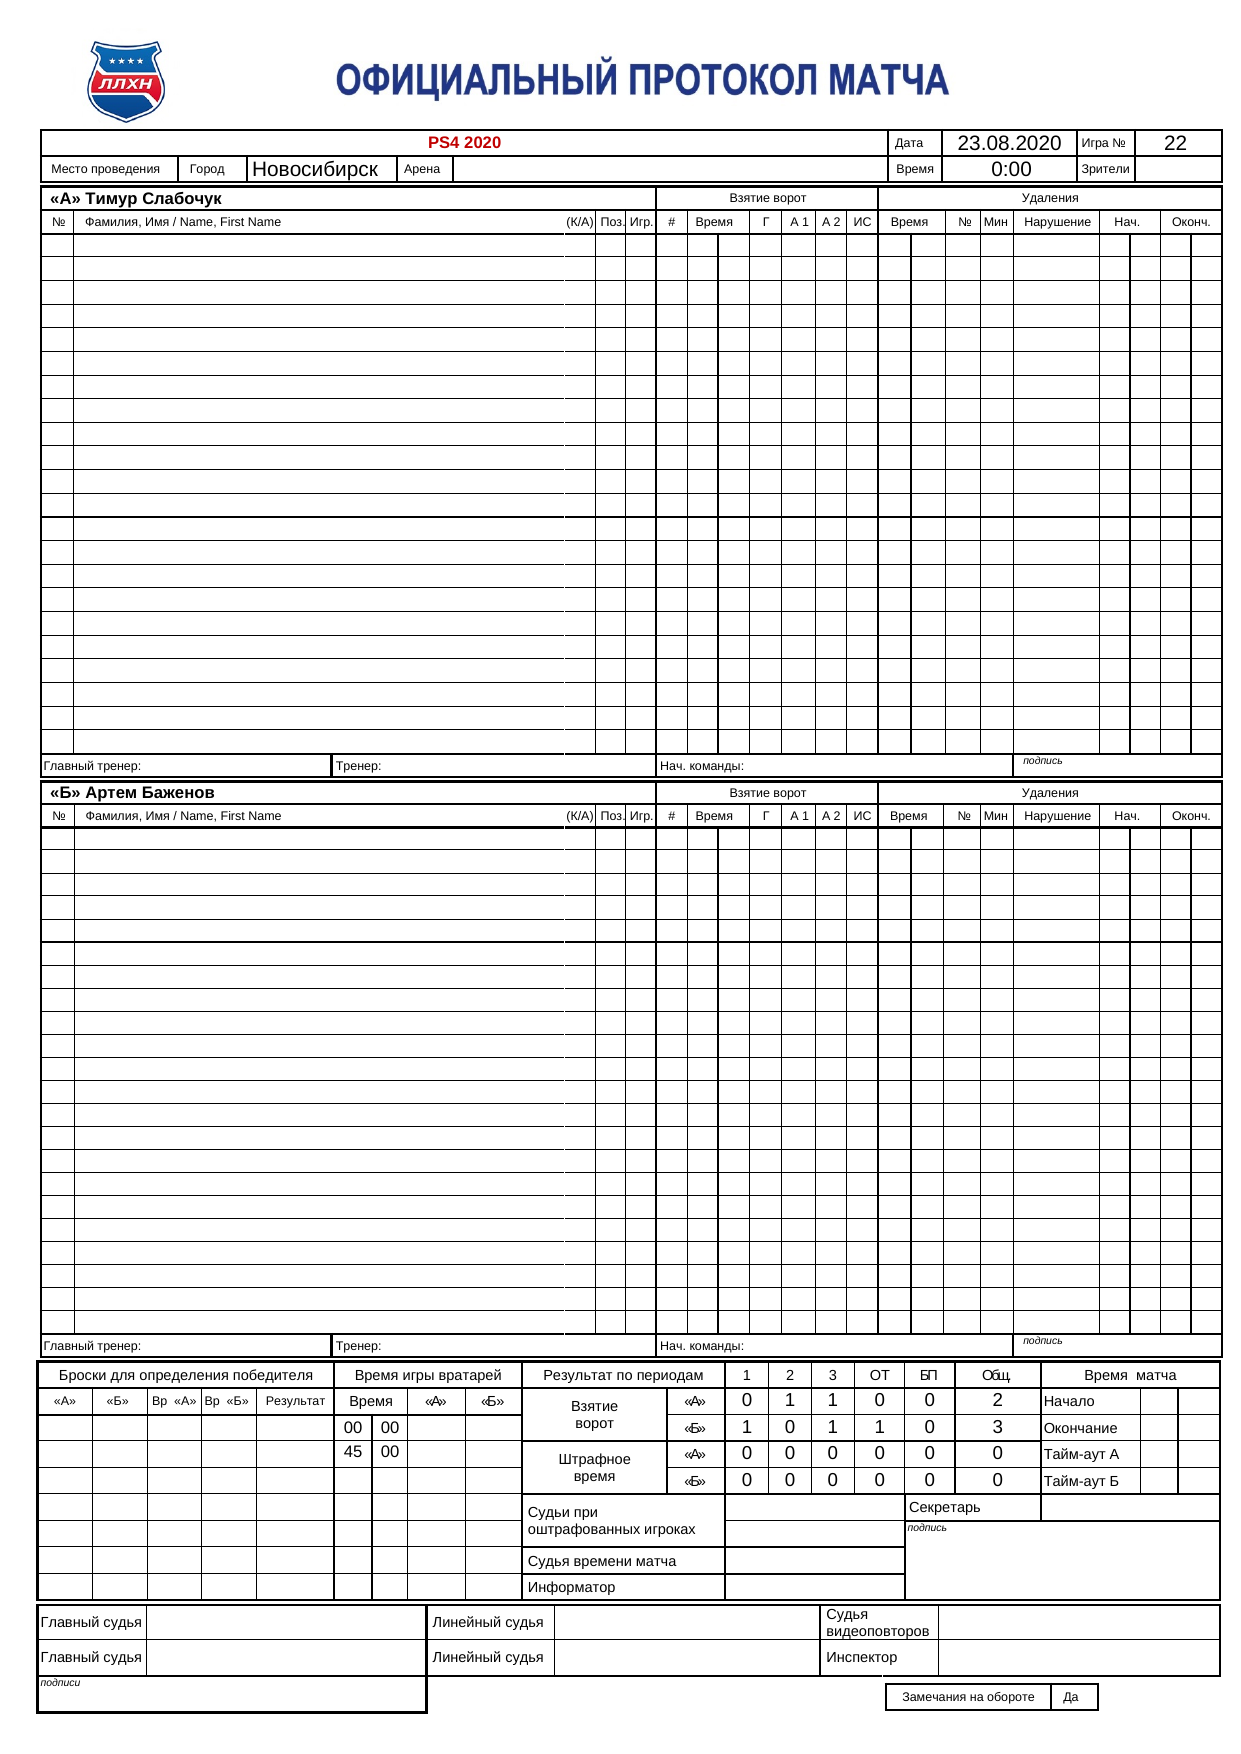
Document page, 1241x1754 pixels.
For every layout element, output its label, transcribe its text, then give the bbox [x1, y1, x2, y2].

table_cell [944, 1127, 980, 1149]
table_cell [1192, 1127, 1221, 1149]
table_cell [944, 1196, 980, 1218]
table_cell [657, 588, 687, 611]
table_cell [1131, 1012, 1160, 1033]
table_cell Главный тренер: [42, 755, 330, 776]
table_cell [1131, 423, 1160, 445]
table_cell [816, 541, 846, 564]
table_cell [74, 541, 564, 564]
table_cell [688, 1288, 717, 1310]
table_cell [1131, 730, 1160, 753]
table_cell [565, 989, 595, 1011]
table_cell [816, 281, 846, 303]
table_cell [565, 518, 595, 540]
table_cell [981, 1035, 1013, 1057]
table_cell [626, 1196, 655, 1218]
table_cell [879, 1104, 910, 1126]
table_cell [1014, 1242, 1099, 1264]
table_cell [847, 328, 877, 351]
table_cell [847, 1104, 877, 1126]
table_cell [657, 446, 687, 469]
table_cell [981, 352, 1013, 374]
table_cell [750, 896, 781, 918]
table_cell [657, 730, 687, 753]
table_cell [782, 730, 815, 753]
table_cell [565, 1196, 595, 1218]
table_cell [408, 1416, 465, 1440]
table_cell [782, 850, 815, 872]
table_cell [726, 1548, 904, 1573]
table_cell [39, 1416, 92, 1440]
table_cell [981, 518, 1013, 540]
table_cell [782, 1127, 815, 1149]
table_cell [879, 1311, 910, 1333]
table_cell [202, 1521, 256, 1546]
table_cell [93, 1574, 147, 1599]
table_cell [946, 612, 980, 634]
table_cell Главный судья [39, 1640, 146, 1675]
table_cell [74, 494, 564, 516]
table_cell [726, 1495, 904, 1520]
table_cell [688, 1196, 717, 1218]
table_cell [1014, 683, 1099, 706]
table_cell [657, 850, 687, 872]
table_cell [782, 659, 815, 682]
table_cell [1100, 541, 1129, 564]
table_cell Вр «А» [148, 1389, 201, 1413]
table_cell [1192, 683, 1221, 706]
table_cell [626, 920, 655, 941]
table_cell [688, 423, 717, 445]
table_cell [688, 1219, 717, 1241]
table_cell [565, 494, 595, 516]
table_cell Результат [257, 1389, 333, 1413]
table_cell [42, 376, 73, 398]
table_cell [1100, 1265, 1129, 1287]
table_cell [75, 1058, 564, 1079]
table_cell [981, 1150, 1013, 1172]
table_cell [626, 235, 655, 256]
table_cell [42, 1150, 74, 1172]
table_cell [1131, 352, 1160, 374]
table_cell [847, 896, 877, 918]
table_cell [782, 1242, 815, 1264]
table_cell [719, 470, 749, 493]
table_cell [373, 1468, 407, 1493]
table_cell [912, 352, 945, 374]
table_cell [847, 470, 877, 493]
table_cell [719, 565, 749, 587]
table_cell [596, 659, 625, 682]
table_cell Город [179, 157, 246, 181]
table_cell [847, 1127, 877, 1149]
table_cell [688, 1104, 717, 1126]
table_cell [1192, 376, 1221, 398]
table_cell [944, 829, 980, 849]
table_cell [750, 920, 781, 941]
table_cell [1161, 1035, 1190, 1057]
table_cell [750, 1012, 781, 1033]
table_cell [657, 423, 687, 445]
table_cell [688, 1035, 717, 1057]
table_cell [847, 707, 877, 729]
table_cell 0 [726, 1442, 768, 1467]
table_cell [1131, 896, 1160, 918]
table_cell Новосибирск [248, 157, 396, 181]
table_cell [42, 494, 73, 516]
table_cell [596, 1173, 625, 1195]
table_cell [847, 730, 877, 753]
table_cell [1014, 896, 1099, 918]
table_cell [719, 399, 749, 422]
table_cell [335, 1468, 371, 1493]
table_cell «Б » [466, 1389, 521, 1413]
table_cell [981, 328, 1013, 351]
table_cell [1161, 1242, 1190, 1264]
table_cell [946, 352, 980, 374]
table_cell [1131, 874, 1160, 895]
table_cell [626, 1150, 655, 1172]
table_cell Секретарь [906, 1495, 1040, 1520]
table_cell Оконч. [1161, 805, 1221, 826]
table_cell [596, 707, 625, 729]
table_cell [981, 1104, 1013, 1126]
table_cell [946, 446, 980, 469]
table_cell [847, 989, 877, 1011]
table_cell [596, 896, 625, 918]
table_cell [1100, 943, 1129, 964]
table_cell 0 [812, 1442, 854, 1467]
table_cell [1014, 1081, 1099, 1103]
table_cell [847, 352, 877, 374]
table_cell [912, 1058, 943, 1079]
table_cell [1014, 257, 1099, 280]
table_cell [1131, 1104, 1160, 1126]
table_cell [75, 874, 564, 895]
table_cell [981, 1081, 1013, 1103]
table_cell [1100, 989, 1129, 1011]
table_cell [719, 588, 749, 611]
table_cell [981, 1173, 1013, 1195]
table_cell [202, 1574, 256, 1599]
table_cell [1014, 874, 1099, 895]
table_cell Главный тренер: [42, 1335, 330, 1356]
table_cell [944, 1173, 980, 1195]
table_cell 00 [373, 1416, 407, 1440]
table_cell [626, 1242, 655, 1264]
table_cell [74, 376, 564, 398]
table_cell [42, 1196, 74, 1218]
table_cell [408, 1521, 465, 1546]
table_cell [596, 565, 625, 587]
table_cell [596, 281, 625, 303]
table_cell [847, 850, 877, 872]
table_cell [565, 707, 595, 729]
table_cell [555, 1640, 819, 1675]
table_cell [750, 518, 781, 540]
table_cell [750, 1058, 781, 1079]
table_cell [750, 305, 781, 327]
table_cell [782, 257, 815, 280]
table_cell [816, 1012, 846, 1033]
table_cell [847, 683, 877, 706]
table_cell [750, 966, 781, 987]
table_cell [816, 683, 846, 706]
table_cell Место проведения [42, 157, 177, 181]
table_cell [408, 1468, 465, 1493]
table_cell [688, 1150, 717, 1172]
table_cell [42, 470, 73, 493]
table_cell [42, 1219, 74, 1241]
table_cell [883, 1677, 1220, 1681]
table_cell [750, 1035, 781, 1057]
table_cell [1192, 423, 1221, 445]
table_cell [688, 1058, 717, 1079]
table_cell [1100, 518, 1129, 540]
table_cell Инспектор [821, 1640, 938, 1675]
table_cell [1161, 423, 1190, 445]
table_cell [657, 1196, 687, 1218]
table_cell [1192, 541, 1221, 564]
table_cell [912, 1035, 943, 1057]
table_cell [981, 659, 1013, 682]
table_cell [75, 943, 564, 964]
table_cell [42, 1058, 74, 1079]
table_cell [1192, 470, 1221, 493]
table_cell подпись [906, 1522, 1219, 1599]
table_header ОТ [855, 1363, 904, 1387]
table_cell [1136, 157, 1221, 181]
table_cell Взятие ворот [523, 1389, 666, 1440]
table_cell [1161, 659, 1190, 682]
table_cell [657, 352, 687, 374]
table_cell [944, 1035, 980, 1057]
table_cell [75, 1127, 564, 1149]
table_cell [42, 707, 73, 729]
table_cell [74, 470, 564, 493]
table_cell [719, 257, 749, 280]
table_cell [981, 1219, 1013, 1241]
table_cell [912, 636, 945, 658]
table_cell [816, 1127, 846, 1149]
picture [5, 28, 1179, 129]
table_cell 0 [905, 1442, 954, 1467]
table_cell [657, 874, 687, 895]
table_cell [1100, 1311, 1129, 1333]
table_cell [1192, 850, 1221, 872]
table_cell [657, 1127, 687, 1149]
table_cell [847, 565, 877, 587]
table_cell [93, 1416, 147, 1440]
table_cell [596, 518, 625, 540]
table_cell [1192, 1104, 1221, 1126]
table_cell [596, 446, 625, 469]
table_cell [719, 541, 749, 564]
table_cell [688, 305, 717, 327]
table_cell 1 [769, 1389, 811, 1413]
table_cell [981, 494, 1013, 516]
table_cell [782, 470, 815, 493]
table_cell Тренер: [333, 1335, 655, 1356]
table_cell [719, 1265, 749, 1287]
table_cell [1100, 565, 1129, 587]
table_cell [42, 235, 73, 256]
table_cell [74, 328, 564, 351]
table_cell [466, 1521, 521, 1546]
table_cell [1100, 966, 1129, 987]
table_cell [847, 1311, 877, 1333]
table_cell Судья видеоповторов [821, 1606, 938, 1639]
table_cell [565, 399, 595, 422]
table_cell [626, 1173, 655, 1195]
table_cell [719, 1173, 749, 1195]
table_cell [657, 399, 687, 422]
table_cell [688, 707, 717, 729]
table_cell [626, 423, 655, 445]
table_cell [946, 588, 980, 611]
table_cell [981, 588, 1013, 611]
table_cell [1014, 1104, 1099, 1126]
table_cell [147, 1606, 425, 1639]
table_cell [816, 399, 846, 422]
table_cell [981, 1311, 1013, 1333]
table_cell [981, 1288, 1013, 1310]
table_cell [944, 1012, 980, 1033]
table_header 2 [769, 1363, 811, 1387]
table_cell Тайм-аут А [1042, 1441, 1140, 1467]
table_cell [912, 1150, 943, 1172]
table_cell [912, 376, 945, 398]
table_cell [1161, 541, 1190, 564]
table_cell [39, 1574, 92, 1599]
table_cell [816, 565, 846, 587]
table_cell [912, 1012, 943, 1033]
table_cell 2 [956, 1389, 1040, 1413]
table_cell [750, 470, 781, 493]
table_cell [816, 328, 846, 351]
table_cell [1014, 1288, 1099, 1310]
table_cell [879, 494, 910, 516]
table_cell [1014, 943, 1099, 964]
table_cell [946, 541, 980, 564]
table_cell [981, 1127, 1013, 1149]
table_cell [879, 850, 910, 872]
table_cell [42, 281, 73, 303]
table_cell [816, 494, 846, 516]
table_cell [1014, 1173, 1099, 1195]
table_cell [1192, 494, 1221, 516]
table_cell ИС [847, 805, 877, 826]
table_cell [782, 943, 815, 964]
table_cell [879, 1012, 910, 1033]
table_cell [257, 1416, 333, 1440]
table_cell [657, 565, 687, 587]
table_cell [688, 541, 717, 564]
table_cell [1161, 257, 1190, 280]
table_cell [1141, 1468, 1177, 1493]
table_cell [42, 850, 74, 872]
table_cell [912, 1173, 943, 1195]
table_cell Линейный судья [428, 1606, 554, 1639]
table_cell [750, 376, 781, 398]
table_cell [1014, 850, 1099, 872]
table_cell [466, 1441, 521, 1467]
table_cell [912, 850, 943, 872]
table_cell [782, 376, 815, 398]
table_cell [719, 683, 749, 706]
table_cell [782, 1265, 815, 1287]
table_cell [719, 1196, 749, 1218]
table_cell [74, 565, 564, 587]
table_cell [719, 423, 749, 445]
table_cell [912, 1242, 943, 1264]
table_cell [565, 612, 595, 634]
table_cell [74, 446, 564, 469]
table_cell [1014, 1219, 1099, 1241]
table_cell [719, 1058, 749, 1079]
table_cell [74, 352, 564, 374]
table_cell 0 [905, 1415, 954, 1440]
table_cell [750, 829, 781, 849]
table_cell [782, 1311, 815, 1333]
table_cell [596, 1104, 625, 1126]
table_cell [1131, 966, 1160, 987]
table_cell [944, 1288, 980, 1310]
table_cell «А» [668, 1389, 724, 1413]
table_cell [981, 1265, 1013, 1287]
table_cell [912, 446, 945, 469]
table_cell [1161, 683, 1190, 706]
table_cell [847, 518, 877, 540]
table_cell [719, 1104, 749, 1126]
table_cell [657, 1035, 687, 1057]
table_cell [816, 730, 846, 753]
table_cell [782, 305, 815, 327]
table_cell [596, 989, 625, 1011]
table_cell [1131, 1265, 1160, 1287]
table_cell [657, 1058, 687, 1079]
table_cell [626, 1012, 655, 1033]
table_cell [750, 399, 781, 422]
table_cell [719, 636, 749, 658]
table_cell [782, 423, 815, 445]
table_cell [565, 328, 595, 351]
table_cell [816, 1265, 846, 1287]
table_cell [1131, 399, 1160, 422]
table_cell [688, 1265, 717, 1287]
table_cell # [657, 805, 687, 826]
table_cell [1131, 470, 1160, 493]
table_cell [719, 376, 749, 398]
table_cell [1161, 707, 1190, 729]
table_cell [596, 470, 625, 493]
table_cell [912, 1081, 943, 1103]
table_cell [816, 305, 846, 327]
table_cell [657, 989, 687, 1011]
table_cell [596, 730, 625, 753]
table_cell [816, 518, 846, 540]
table_cell [657, 1311, 687, 1333]
table_cell [879, 281, 910, 303]
table_cell [1179, 1468, 1219, 1493]
table_cell [879, 352, 910, 374]
table_header Время игры вратарей [335, 1363, 521, 1387]
table_cell [75, 829, 564, 849]
table_cell [565, 920, 595, 941]
table_cell [626, 470, 655, 493]
table_cell [1014, 612, 1099, 634]
table_cell [1192, 920, 1221, 941]
table_cell [596, 376, 625, 398]
table_cell [782, 1173, 815, 1195]
table_cell [946, 518, 980, 540]
table_cell [1161, 1196, 1190, 1218]
table_cell [782, 1219, 815, 1241]
table_cell [944, 1242, 980, 1264]
table_cell [816, 1104, 846, 1126]
table_cell [565, 1012, 595, 1033]
table_cell [688, 829, 717, 849]
table_cell № [42, 211, 73, 233]
table_cell [93, 1521, 147, 1546]
table_cell [1161, 829, 1190, 849]
table_cell [879, 376, 910, 398]
table_cell подпись [1014, 1335, 1221, 1356]
table_cell [719, 1081, 749, 1103]
table_cell [1161, 989, 1190, 1011]
table_cell [1014, 376, 1099, 398]
table_cell [1131, 1196, 1160, 1218]
table_cell [74, 281, 564, 303]
table_cell [75, 1288, 564, 1310]
table_cell [719, 352, 749, 374]
table_cell [626, 352, 655, 374]
table_cell [1131, 1058, 1160, 1079]
table_cell [408, 1574, 465, 1599]
table_cell [75, 1012, 564, 1033]
table_cell [847, 1058, 877, 1079]
table_cell [879, 966, 910, 987]
table_cell [626, 541, 655, 564]
table_cell [816, 1035, 846, 1057]
table_cell [719, 235, 749, 256]
table_cell [782, 989, 815, 1011]
table_cell [1014, 1196, 1099, 1218]
table_cell [565, 1104, 595, 1126]
table_cell [39, 1441, 92, 1467]
table_cell [879, 1127, 910, 1149]
table_cell [74, 305, 564, 327]
table_cell [1100, 281, 1129, 303]
table_cell [1131, 1127, 1160, 1149]
table_cell [879, 1196, 910, 1218]
table_cell [944, 1081, 980, 1103]
table_cell [1100, 829, 1129, 849]
table_cell [750, 636, 781, 658]
table_cell [782, 328, 815, 351]
table_cell [816, 1311, 846, 1333]
table_cell [816, 1081, 846, 1103]
table_cell [688, 446, 717, 469]
table_cell [750, 1127, 781, 1149]
table_cell Арена [398, 157, 452, 181]
table_cell [719, 943, 749, 964]
table_cell [782, 1288, 815, 1310]
table_cell [847, 423, 877, 445]
table_cell [912, 1196, 943, 1218]
table_cell [939, 1606, 1219, 1639]
table_cell [1131, 612, 1160, 634]
table_cell [39, 1494, 92, 1520]
table_cell [1192, 518, 1221, 540]
table_cell Фамилия, Имя / Name, First Name [75, 805, 565, 826]
table_cell [879, 235, 910, 256]
table_cell [42, 423, 73, 445]
table_cell [1141, 1415, 1177, 1440]
table_cell [816, 588, 846, 611]
table_cell [1014, 423, 1099, 445]
table_header 3 [812, 1363, 854, 1387]
table_cell [1131, 659, 1160, 682]
table_cell [75, 1035, 564, 1057]
table_cell [565, 966, 595, 987]
table_cell [626, 1104, 655, 1126]
table_cell [657, 1242, 687, 1264]
table_cell [750, 588, 781, 611]
table_cell [750, 850, 781, 872]
table_cell № [42, 805, 74, 826]
table_cell [719, 850, 749, 872]
table_cell [879, 1035, 910, 1057]
table_cell Мин [981, 211, 1013, 233]
table_cell [42, 328, 73, 351]
table_cell [596, 423, 625, 445]
table_cell 0 [769, 1442, 811, 1467]
table_cell [750, 281, 781, 303]
table_cell [912, 874, 943, 895]
table_cell [1161, 874, 1190, 895]
table_cell [944, 1219, 980, 1241]
table_header 23.08.2020 [943, 131, 1076, 155]
table_cell [555, 1606, 819, 1639]
table_cell [816, 874, 846, 895]
table_cell [750, 612, 781, 634]
table_cell Игр. [626, 805, 655, 826]
table_cell [750, 1196, 781, 1218]
table_cell [626, 874, 655, 895]
table_cell [946, 707, 980, 729]
table_cell [719, 328, 749, 351]
table_cell [879, 541, 910, 564]
table_cell [466, 1494, 521, 1520]
table_cell [657, 305, 687, 327]
table_cell [944, 874, 980, 895]
table_cell [719, 1219, 749, 1241]
table_cell [912, 1311, 943, 1333]
table_cell «Б» [668, 1415, 724, 1440]
table_cell А 2 [816, 211, 846, 233]
table_cell [1014, 1127, 1099, 1149]
table_cell [202, 1468, 256, 1493]
table_cell [688, 1127, 717, 1149]
table_cell [847, 1196, 877, 1218]
table_cell [1161, 1012, 1190, 1033]
table_cell [596, 1150, 625, 1172]
table_cell Мин [981, 805, 1013, 826]
table_cell [565, 1265, 595, 1287]
table_cell [565, 541, 595, 564]
table_cell [626, 328, 655, 351]
table_cell [1192, 1150, 1221, 1172]
table_cell [565, 423, 595, 445]
table_cell [981, 470, 1013, 493]
table_cell [596, 920, 625, 941]
table_cell [657, 683, 687, 706]
table_cell [626, 850, 655, 872]
table_cell [1131, 989, 1160, 1011]
table_cell [816, 896, 846, 918]
table_cell [565, 896, 595, 918]
table_cell [912, 281, 945, 303]
table_cell [596, 1288, 625, 1310]
table_cell [944, 1058, 980, 1079]
table_cell [42, 352, 73, 374]
table_cell [1161, 1311, 1190, 1333]
table_cell [879, 943, 910, 964]
table_cell [816, 352, 846, 374]
table_cell [1131, 565, 1160, 587]
table_cell [816, 966, 846, 987]
table_cell [42, 1242, 74, 1264]
table_cell [879, 1173, 910, 1195]
table_cell 0 [956, 1468, 1040, 1493]
table_cell [93, 1494, 147, 1520]
table_cell [74, 257, 564, 280]
table_cell [912, 257, 945, 280]
table_cell [657, 1104, 687, 1126]
table_cell [879, 874, 910, 895]
table_cell [42, 1035, 74, 1057]
table_cell [879, 470, 910, 493]
table_cell [1192, 1058, 1221, 1079]
table_cell [93, 1468, 147, 1493]
table_cell [719, 612, 749, 634]
table_cell [1131, 683, 1160, 706]
table_cell [944, 1104, 980, 1126]
table_cell [719, 874, 749, 895]
table_cell [782, 1104, 815, 1126]
table_cell 00 [335, 1416, 371, 1440]
table_cell [782, 1150, 815, 1172]
table_cell [42, 636, 73, 658]
table_cell [657, 541, 687, 564]
table_cell [719, 1127, 749, 1149]
table_cell [912, 423, 945, 445]
table_cell [42, 1173, 74, 1195]
table_cell [1161, 376, 1190, 398]
table_cell [750, 1173, 781, 1195]
table_cell [565, 1219, 595, 1241]
table_cell [939, 1640, 1219, 1675]
table_cell Нач. [1100, 805, 1160, 826]
table_cell [750, 565, 781, 587]
table_cell Время [688, 211, 749, 233]
table_cell [657, 612, 687, 634]
table_cell [1131, 1311, 1160, 1333]
table_cell [565, 636, 595, 658]
table_cell [1192, 1081, 1221, 1103]
table_cell [782, 636, 815, 658]
table_cell [816, 989, 846, 1011]
table_cell [75, 850, 564, 872]
table_cell [912, 943, 943, 964]
table_cell [1192, 989, 1221, 1011]
table_cell [946, 565, 980, 587]
table_cell Линейный судья [428, 1640, 554, 1675]
table_cell [1161, 1081, 1190, 1103]
table_cell [626, 1081, 655, 1103]
table_cell [1014, 352, 1099, 374]
table_cell [1131, 281, 1160, 303]
table_cell [816, 612, 846, 634]
table_cell [42, 730, 73, 753]
table_cell [1161, 565, 1190, 587]
table_cell [1100, 470, 1129, 493]
table_cell [719, 1311, 749, 1333]
table_cell [688, 1012, 717, 1033]
table_cell [565, 1081, 595, 1103]
table_cell [565, 376, 595, 398]
table_cell [1100, 1012, 1129, 1033]
table_cell [42, 1311, 74, 1333]
table_cell [626, 305, 655, 327]
table_cell [596, 1081, 625, 1103]
table_cell [657, 281, 687, 303]
table_cell [1100, 1058, 1129, 1079]
table_cell [657, 896, 687, 918]
table_cell [1100, 399, 1129, 422]
table_cell [944, 896, 980, 918]
table_cell [1014, 494, 1099, 516]
table_cell [1192, 1288, 1221, 1310]
table_cell [1192, 636, 1221, 658]
table_cell Время [879, 211, 945, 233]
table_cell [1100, 1196, 1129, 1218]
table_cell [1100, 730, 1129, 753]
table_cell [657, 1173, 687, 1195]
table_cell [148, 1547, 201, 1573]
table_cell [782, 829, 815, 849]
table_cell [847, 588, 877, 611]
table_cell [847, 966, 877, 987]
table_cell [565, 1150, 595, 1172]
table_cell Г [750, 805, 781, 826]
table_cell 0 [769, 1415, 811, 1440]
table_cell [879, 989, 910, 1011]
table_cell [688, 966, 717, 987]
table_header Броски для определения победителя [39, 1363, 333, 1387]
table_cell [750, 1288, 781, 1310]
table_cell [847, 257, 877, 280]
table_cell Тренер: [333, 755, 655, 776]
table_cell [626, 730, 655, 753]
table_cell [454, 157, 887, 181]
table_cell [944, 943, 980, 964]
table_cell [1192, 1311, 1221, 1333]
table_cell [596, 612, 625, 634]
table_cell [565, 683, 595, 706]
table_cell [981, 565, 1013, 587]
table_cell [879, 257, 910, 280]
table_cell [879, 1219, 910, 1241]
table_cell [657, 943, 687, 964]
table_cell [981, 235, 1013, 256]
table_cell [750, 235, 781, 256]
table_cell Игр. [626, 211, 655, 233]
table_cell [1100, 257, 1129, 280]
table_cell 0 [855, 1468, 904, 1493]
table_cell [565, 1035, 595, 1057]
table_cell [912, 1127, 943, 1149]
table_cell [847, 829, 877, 849]
table_cell [1192, 1196, 1221, 1218]
table_cell [847, 305, 877, 327]
table_cell [565, 588, 595, 611]
table_cell [565, 446, 595, 469]
table_cell [816, 257, 846, 280]
table_cell [408, 1441, 465, 1467]
table_cell [750, 730, 781, 753]
table_cell [1100, 1104, 1129, 1126]
table_cell [42, 1265, 74, 1287]
table_cell [782, 1081, 815, 1103]
table_cell [335, 1574, 371, 1599]
table_cell Нарушение [1014, 211, 1099, 233]
table_cell [719, 281, 749, 303]
table_cell [1100, 1150, 1129, 1172]
table_cell [782, 588, 815, 611]
table_cell [688, 257, 717, 280]
table_cell [596, 328, 625, 351]
table_cell [1014, 659, 1099, 682]
table_cell [726, 1521, 904, 1546]
table_cell [750, 423, 781, 445]
table_cell [42, 920, 74, 941]
table_cell [657, 376, 687, 398]
table_cell [782, 1196, 815, 1218]
table_cell [565, 943, 595, 964]
table_cell [1131, 494, 1160, 516]
table_cell [912, 659, 945, 682]
table_cell [1161, 966, 1190, 987]
table_cell [912, 829, 943, 849]
table_cell [626, 612, 655, 634]
table_cell [688, 659, 717, 682]
table_cell [1100, 1219, 1129, 1241]
table_cell [912, 235, 945, 256]
table_cell [912, 683, 945, 706]
table_cell 45 [335, 1441, 371, 1467]
table_cell [596, 1012, 625, 1033]
table_cell [1161, 850, 1190, 872]
table_cell 0 [812, 1468, 854, 1493]
table_cell 1 [812, 1415, 854, 1440]
table_cell [626, 399, 655, 422]
table_cell [42, 1288, 74, 1310]
table_cell Судья времени матча [523, 1548, 724, 1573]
table_cell [1100, 920, 1129, 941]
table_cell [1014, 328, 1099, 351]
table_cell [981, 1242, 1013, 1264]
table_cell [596, 1035, 625, 1057]
table_cell [657, 494, 687, 516]
table_cell [750, 659, 781, 682]
table_cell [1100, 874, 1129, 895]
table_cell [39, 1547, 92, 1573]
table_cell [1131, 1173, 1160, 1195]
table_cell [1161, 352, 1190, 374]
table_cell [1100, 494, 1129, 516]
table_cell [42, 257, 73, 280]
table_cell [93, 1547, 147, 1573]
table_cell [981, 943, 1013, 964]
table_cell [1192, 1242, 1221, 1264]
table_cell [816, 1196, 846, 1218]
table_cell [944, 989, 980, 1011]
table_cell [912, 328, 945, 351]
table_cell [335, 1547, 371, 1573]
table_cell Фамилия, Имя / Name, First Name [74, 211, 565, 233]
table_cell [688, 399, 717, 422]
table_cell [42, 896, 74, 918]
table_cell [847, 1012, 877, 1033]
table_cell [688, 683, 717, 706]
table_cell [719, 1242, 749, 1264]
table_cell [688, 850, 717, 872]
table_cell [1100, 423, 1129, 445]
table_cell [1161, 1104, 1190, 1126]
table_cell [688, 565, 717, 587]
table_cell [750, 943, 781, 964]
table_cell [816, 470, 846, 493]
table_cell А 1 [782, 805, 815, 826]
table_cell [1192, 1035, 1221, 1057]
table_cell [782, 399, 815, 422]
table_cell [565, 1127, 595, 1149]
table_cell [565, 565, 595, 587]
table_cell [1014, 1265, 1099, 1287]
table_cell «А» [668, 1442, 724, 1467]
table_cell [1014, 1150, 1099, 1172]
table_cell [912, 966, 943, 987]
table_cell [816, 850, 846, 872]
table_cell [912, 1104, 943, 1126]
table_cell [1014, 518, 1099, 540]
table_cell [1131, 850, 1160, 872]
table_cell Поз. [596, 805, 625, 826]
table_cell [1100, 1242, 1129, 1264]
table_cell [75, 1242, 564, 1264]
table_cell [688, 470, 717, 493]
table_cell [148, 1441, 201, 1467]
table_cell [1192, 1173, 1221, 1195]
table_cell [816, 1242, 846, 1264]
table_cell Время [889, 157, 941, 181]
table_cell [1131, 518, 1160, 540]
table_cell [1131, 1150, 1160, 1172]
table_cell [1192, 281, 1221, 303]
table_cell [782, 966, 815, 987]
table_cell [816, 1173, 846, 1195]
table_cell [981, 281, 1013, 303]
table_cell [847, 1081, 877, 1103]
table_cell [847, 1265, 877, 1287]
table_cell № [946, 211, 980, 233]
table_cell [912, 470, 945, 493]
table_cell [75, 1265, 564, 1287]
table_cell [1100, 1288, 1129, 1310]
table_cell [816, 423, 846, 445]
table_cell Нач. [1100, 211, 1160, 233]
table_cell [75, 966, 564, 987]
table_cell [596, 1265, 625, 1287]
table_cell [1161, 1219, 1190, 1241]
table_cell «Б» [93, 1389, 147, 1413]
table_cell [912, 707, 945, 729]
table_cell [847, 1288, 877, 1310]
table_cell [847, 1150, 877, 1172]
table_cell [816, 636, 846, 658]
table_cell [74, 730, 564, 753]
table_cell [596, 588, 625, 611]
table_cell [816, 1219, 846, 1241]
table_cell [657, 1081, 687, 1103]
table_cell [565, 470, 595, 493]
table_cell [1100, 896, 1129, 918]
table_cell [74, 707, 564, 729]
table_cell [946, 281, 980, 303]
table_cell [1131, 1242, 1160, 1264]
table_header Взятие ворот [657, 188, 877, 209]
table_cell [1100, 1081, 1129, 1103]
table_cell [1161, 518, 1190, 540]
table_cell [408, 1494, 465, 1520]
table_cell 0 [726, 1468, 768, 1493]
table_cell [816, 1150, 846, 1172]
table_cell [719, 1012, 749, 1033]
table_cell [626, 1288, 655, 1310]
table_cell [1014, 1311, 1099, 1333]
table_cell [373, 1521, 407, 1546]
table_cell [596, 1219, 625, 1241]
table_cell [466, 1574, 521, 1599]
table_cell [688, 989, 717, 1011]
table_cell [626, 565, 655, 587]
table_cell [879, 399, 910, 422]
table_cell 0 [855, 1442, 904, 1467]
table_cell «А» [39, 1389, 92, 1413]
table_cell [1100, 588, 1129, 611]
table_header Игра № [1078, 131, 1134, 155]
table_cell [879, 305, 910, 327]
table_cell [626, 518, 655, 540]
table_cell [1131, 305, 1160, 327]
table_cell 0 [726, 1389, 768, 1413]
table_cell [1161, 896, 1190, 918]
table_cell Нарушение [1014, 805, 1099, 826]
table_cell Штрафное время [523, 1442, 666, 1493]
table_cell [782, 565, 815, 587]
table_cell [626, 1265, 655, 1287]
table_cell Начало [1042, 1389, 1140, 1413]
table_cell [719, 920, 749, 941]
table_cell [466, 1547, 521, 1573]
table_cell [596, 352, 625, 374]
table_cell [42, 683, 73, 706]
table_cell [1141, 1441, 1177, 1467]
table_cell [626, 636, 655, 658]
table_cell [75, 1173, 564, 1195]
table_cell [657, 470, 687, 493]
table_cell [719, 446, 749, 469]
table_cell [657, 235, 687, 256]
table_cell [946, 305, 980, 327]
table_cell [719, 659, 749, 682]
table_cell № [944, 805, 980, 826]
table_cell [688, 1173, 717, 1195]
table_cell [1161, 494, 1190, 516]
table_cell [688, 376, 717, 398]
table_cell [944, 1265, 980, 1287]
table_cell [981, 399, 1013, 422]
table_cell [847, 874, 877, 895]
table_cell 0 [956, 1442, 1040, 1467]
table_cell [565, 730, 595, 753]
table_cell [565, 1058, 595, 1079]
table_cell [946, 730, 980, 753]
table_cell [816, 943, 846, 964]
table_cell [1161, 235, 1190, 256]
table_cell [879, 423, 910, 445]
table_cell [42, 659, 73, 682]
table_cell [657, 636, 687, 658]
table_cell [1192, 829, 1221, 849]
table_cell [1014, 1058, 1099, 1079]
table_cell [946, 470, 980, 493]
table_cell [981, 896, 1013, 918]
table_cell Информатор [523, 1575, 724, 1599]
table_header Общ. [956, 1363, 1040, 1387]
table_cell [879, 1058, 910, 1079]
table_cell [1014, 565, 1099, 587]
table_cell [750, 1265, 781, 1287]
table_cell [946, 328, 980, 351]
table_cell [626, 896, 655, 918]
table_cell [1192, 235, 1221, 256]
table_cell [626, 1311, 655, 1333]
table_cell [1192, 352, 1221, 374]
table_cell [944, 850, 980, 872]
table_cell [93, 1441, 147, 1467]
table_cell [688, 943, 717, 964]
table_cell [1131, 1081, 1160, 1103]
table_cell [1014, 707, 1099, 729]
table_cell [719, 966, 749, 987]
table_cell [981, 376, 1013, 398]
table_cell Нач. команды: [657, 755, 1012, 776]
table_cell [565, 1311, 595, 1333]
table_cell [1014, 305, 1099, 327]
table_cell 00 [373, 1441, 407, 1467]
table_cell [565, 874, 595, 895]
table_cell [847, 636, 877, 658]
table_cell [912, 920, 943, 941]
table_cell [596, 1127, 625, 1149]
table_cell [1131, 707, 1160, 729]
table_cell [565, 829, 595, 849]
table_cell [981, 730, 1013, 753]
table_cell [1014, 541, 1099, 564]
table_cell [626, 659, 655, 682]
table_cell [75, 896, 564, 918]
table_cell [879, 565, 910, 587]
table_cell [782, 235, 815, 256]
table_cell [782, 874, 815, 895]
table_cell [42, 1127, 74, 1149]
table_cell [202, 1494, 256, 1520]
table_cell [946, 235, 980, 256]
table_cell [750, 707, 781, 729]
table_cell [42, 612, 73, 634]
table_cell [428, 1677, 882, 1711]
table_cell [1161, 305, 1190, 327]
table_cell [1131, 1288, 1160, 1310]
table_cell [1192, 659, 1221, 682]
table_cell [1014, 730, 1099, 753]
table_cell [626, 257, 655, 280]
table_header Замечания на обороте [887, 1685, 1050, 1709]
table_cell [1131, 328, 1160, 351]
table_cell [1161, 636, 1190, 658]
table_header Взятие ворот [657, 783, 877, 803]
table_header Удаления [879, 783, 1221, 803]
table_cell [719, 896, 749, 918]
table_cell [719, 494, 749, 516]
table_header 22 [1136, 131, 1221, 155]
table_cell подпись [1014, 755, 1221, 776]
table_cell [750, 683, 781, 706]
table_cell 0 [855, 1389, 904, 1413]
table_cell [946, 423, 980, 445]
table_cell [1014, 446, 1099, 469]
table_cell [74, 683, 564, 706]
table_cell [981, 920, 1013, 941]
table_cell [782, 1012, 815, 1033]
table_cell [1192, 305, 1221, 327]
table_cell [74, 235, 564, 256]
table_cell [782, 612, 815, 634]
table_cell [1161, 1058, 1190, 1079]
table_cell [912, 612, 945, 634]
table_cell [1192, 730, 1221, 753]
table_cell [74, 518, 564, 540]
table_cell [373, 1494, 407, 1520]
table_cell [657, 518, 687, 540]
table_cell [782, 1035, 815, 1057]
table_cell [981, 1058, 1013, 1079]
table_header БП [905, 1363, 954, 1387]
table_cell [879, 328, 910, 351]
table_cell [719, 1288, 749, 1310]
table_cell [782, 920, 815, 941]
table_cell Поз. [596, 211, 625, 233]
table_cell [879, 636, 910, 658]
table_cell [782, 707, 815, 729]
table_cell [596, 494, 625, 516]
table_cell [1100, 707, 1129, 729]
table_cell [1161, 1150, 1190, 1172]
table_cell [912, 896, 943, 918]
table_cell [335, 1494, 371, 1520]
table_cell [1192, 399, 1221, 422]
table_cell [626, 494, 655, 516]
table_cell [847, 235, 877, 256]
table_cell [981, 989, 1013, 1011]
table_cell [750, 257, 781, 280]
table_cell [946, 494, 980, 516]
table_cell [148, 1521, 201, 1546]
table_header «Б» Артем Баженов [42, 783, 655, 803]
table_cell [257, 1521, 333, 1546]
table_cell [782, 541, 815, 564]
table_cell [1192, 588, 1221, 611]
table_cell [879, 1150, 910, 1172]
table_cell [1100, 683, 1129, 706]
table_cell [75, 989, 564, 1011]
table_cell [1100, 376, 1129, 398]
table_cell [847, 943, 877, 964]
table_cell [879, 1265, 910, 1287]
table_cell [1192, 1219, 1221, 1241]
table_cell [42, 1012, 74, 1033]
table_cell «А» [408, 1389, 465, 1413]
table_cell [626, 588, 655, 611]
table_cell [750, 1150, 781, 1172]
table_cell [688, 235, 717, 256]
table_cell [912, 1265, 943, 1287]
table_cell [42, 446, 73, 469]
table_cell [688, 874, 717, 895]
table_cell [1014, 588, 1099, 611]
table_cell [565, 305, 595, 327]
table_cell [75, 1311, 564, 1333]
table_cell [847, 659, 877, 682]
table_cell [626, 1127, 655, 1149]
table_cell [626, 281, 655, 303]
table_cell [782, 446, 815, 469]
table_cell [626, 1035, 655, 1057]
table_cell [946, 683, 980, 706]
table_cell Тайм-аут Б [1042, 1468, 1140, 1493]
table_cell [257, 1574, 333, 1599]
table_cell [657, 829, 687, 849]
table_cell [944, 966, 980, 987]
table_cell [565, 235, 595, 256]
table_cell [1161, 1288, 1190, 1310]
table_cell [596, 305, 625, 327]
table_cell [1131, 446, 1160, 469]
table_cell [750, 989, 781, 1011]
table_cell [879, 659, 910, 682]
table_cell [1179, 1415, 1219, 1440]
table_cell [657, 707, 687, 729]
table_cell 1 [812, 1389, 854, 1413]
table_cell [42, 518, 73, 540]
table_cell [1100, 1127, 1129, 1149]
table_cell [1014, 829, 1099, 849]
table_cell [596, 399, 625, 422]
table_cell [688, 328, 717, 351]
table_cell [1161, 1173, 1190, 1195]
table_cell [74, 636, 564, 658]
table_cell [879, 829, 910, 849]
table_cell [1192, 966, 1221, 987]
table_cell [626, 1219, 655, 1241]
table_cell [782, 494, 815, 516]
table_cell [1192, 446, 1221, 469]
table_cell [1131, 1219, 1160, 1241]
table_cell [42, 989, 74, 1011]
table_cell [944, 920, 980, 941]
table_cell [74, 588, 564, 611]
table_cell [626, 829, 655, 849]
table_cell [1161, 281, 1190, 303]
table_header Да [1052, 1685, 1097, 1709]
table_cell [1161, 612, 1190, 634]
table_cell [981, 636, 1013, 658]
table_cell [726, 1575, 904, 1599]
table_cell [719, 989, 749, 1011]
table_cell [981, 305, 1013, 327]
table_cell [847, 1242, 877, 1264]
table_cell [626, 683, 655, 706]
table_cell [1192, 1012, 1221, 1033]
table_cell [75, 1219, 564, 1241]
table_cell [847, 920, 877, 941]
table_cell А 1 [782, 211, 815, 233]
table_cell [596, 541, 625, 564]
table_cell [147, 1640, 425, 1675]
table_cell [39, 1468, 92, 1493]
table_cell [565, 257, 595, 280]
table_cell [39, 1521, 92, 1546]
table_cell [782, 896, 815, 918]
table_cell [565, 1173, 595, 1195]
table_cell [466, 1468, 521, 1493]
table_cell [74, 399, 564, 422]
table_cell [75, 1081, 564, 1103]
table_cell [816, 707, 846, 729]
table_cell 0 [905, 1468, 954, 1493]
table_cell [1014, 399, 1099, 422]
table_cell # [657, 211, 687, 233]
table_cell [657, 920, 687, 941]
table_cell [75, 920, 564, 941]
table_cell [981, 829, 1013, 849]
table_cell [879, 446, 910, 469]
table_cell [981, 1196, 1013, 1218]
table_cell [596, 1311, 625, 1333]
table_cell [42, 966, 74, 987]
table_cell [688, 494, 717, 516]
table_cell [816, 235, 846, 256]
table_cell [1161, 730, 1190, 753]
table_cell [750, 1081, 781, 1103]
table_header Удаления [879, 188, 1221, 209]
table_cell [879, 920, 910, 941]
table_cell [1141, 1389, 1177, 1413]
table_cell ИС [847, 211, 877, 233]
table_header «А» Тимур Слабочук [42, 188, 655, 209]
table_cell (К/А) [565, 211, 595, 233]
table_cell [1179, 1441, 1219, 1467]
table_cell [912, 565, 945, 587]
table_cell [657, 257, 687, 280]
table_cell [782, 352, 815, 374]
table_cell 1 [855, 1415, 904, 1440]
table_cell [565, 1242, 595, 1264]
table_cell [912, 399, 945, 422]
table_cell [750, 328, 781, 351]
table_cell [750, 874, 781, 895]
table_cell [596, 235, 625, 256]
table_cell [816, 376, 846, 398]
table_cell [879, 730, 910, 753]
table_cell [42, 541, 73, 564]
table_cell [847, 1219, 877, 1241]
table_cell [596, 683, 625, 706]
table_cell [981, 257, 1013, 280]
table_cell [688, 920, 717, 941]
table_cell [1161, 943, 1190, 964]
table_cell Главный судья [39, 1606, 146, 1639]
table_cell Оконч. [1161, 211, 1221, 233]
table_cell [596, 1058, 625, 1079]
table_cell [1192, 257, 1221, 280]
table_cell [816, 1288, 846, 1310]
table_cell 0 [769, 1468, 811, 1493]
table_cell [42, 943, 74, 964]
table_cell 0:00 [943, 157, 1076, 181]
table_cell [981, 874, 1013, 895]
table_cell [42, 305, 73, 327]
table_cell [719, 305, 749, 327]
table_cell [944, 1311, 980, 1333]
table_header PS4 2020 [42, 131, 887, 155]
table_cell [1100, 850, 1129, 872]
table_cell [879, 518, 910, 540]
table_cell 3 [956, 1415, 1040, 1440]
table_cell (К/А) [565, 805, 595, 826]
table_cell [1100, 1173, 1129, 1195]
table_cell [782, 1058, 815, 1079]
table_cell [816, 659, 846, 682]
table_cell [596, 943, 625, 964]
table_cell [42, 588, 73, 611]
table_cell [688, 1311, 717, 1333]
table_cell [912, 541, 945, 564]
table_cell [1192, 896, 1221, 918]
table_cell [74, 423, 564, 445]
table_cell [42, 829, 74, 849]
table_cell [75, 1104, 564, 1126]
table_cell [1042, 1495, 1219, 1520]
table_cell А 2 [816, 805, 846, 826]
table_cell [847, 541, 877, 564]
table_cell [847, 494, 877, 516]
table_cell [912, 494, 945, 516]
table_cell [148, 1494, 201, 1520]
table_cell [847, 1173, 877, 1195]
table_cell [750, 1104, 781, 1126]
table_cell [847, 376, 877, 398]
table_cell [596, 829, 625, 849]
table_cell [879, 1242, 910, 1264]
table_cell [74, 612, 564, 634]
table_cell [148, 1574, 201, 1599]
table_cell [879, 612, 910, 634]
table_cell [688, 1242, 717, 1264]
table_header Дата [889, 131, 941, 155]
table_cell [257, 1494, 333, 1520]
table_cell [981, 446, 1013, 469]
table_cell [1131, 943, 1160, 964]
table_cell [74, 659, 564, 682]
table_cell Г [750, 211, 781, 233]
table_cell [981, 423, 1013, 445]
table_cell [1192, 874, 1221, 895]
table_cell [1161, 1127, 1190, 1149]
table_cell Нач. команды: [657, 1335, 1012, 1356]
table_cell [1161, 328, 1190, 351]
table_cell [946, 659, 980, 682]
table_cell [565, 352, 595, 374]
table_cell [879, 588, 910, 611]
table_cell [626, 989, 655, 1011]
table_cell [1192, 1265, 1221, 1287]
table_cell [596, 257, 625, 280]
table_cell [981, 1012, 1013, 1033]
table_cell [75, 1196, 564, 1218]
table_cell Окончание [1042, 1415, 1140, 1440]
table_cell [257, 1441, 333, 1467]
table_cell [1100, 636, 1129, 658]
table_cell [750, 1219, 781, 1241]
table_header Результат по периодам [523, 1363, 724, 1387]
table_cell [719, 730, 749, 753]
table_cell [1131, 257, 1160, 280]
table_cell [750, 541, 781, 564]
table_cell [847, 399, 877, 422]
table_cell [626, 376, 655, 398]
table_cell [688, 730, 717, 753]
table_cell [816, 829, 846, 849]
table_cell [1014, 470, 1099, 493]
table_cell [912, 305, 945, 327]
table_cell [816, 446, 846, 469]
table_cell [657, 1265, 687, 1287]
table_cell [1131, 636, 1160, 658]
table_cell [565, 1288, 595, 1310]
table_cell [847, 612, 877, 634]
table_cell [981, 541, 1013, 564]
table_cell [466, 1416, 521, 1440]
table_cell [912, 989, 943, 1011]
table_cell Судьи при оштрафованных игроках [523, 1495, 724, 1546]
table_cell [1131, 588, 1160, 611]
table_cell [42, 565, 73, 587]
table_cell [1014, 235, 1099, 256]
table_cell [946, 376, 980, 398]
table_cell [42, 874, 74, 895]
table_cell [1099, 1682, 1220, 1711]
table_cell [1131, 829, 1160, 849]
table_cell [981, 966, 1013, 987]
table_cell [1100, 659, 1129, 682]
table_cell [946, 636, 980, 658]
table_cell подписи [39, 1677, 425, 1711]
table_cell [1131, 1035, 1160, 1057]
table_cell [1014, 1035, 1099, 1057]
table_cell [1100, 352, 1129, 374]
table_cell [847, 446, 877, 469]
table_cell [626, 966, 655, 987]
table_cell [657, 1012, 687, 1033]
table_cell [1100, 612, 1129, 634]
table_cell [148, 1468, 201, 1493]
table_cell [1100, 235, 1129, 256]
table_cell [1100, 446, 1129, 469]
table_cell [1161, 588, 1190, 611]
table_cell [782, 683, 815, 706]
table_cell [1131, 920, 1160, 941]
table_cell [688, 1081, 717, 1103]
table_cell [596, 874, 625, 895]
table_cell [596, 636, 625, 658]
table_cell [1014, 989, 1099, 1011]
table_cell [1014, 281, 1099, 303]
table_cell [1161, 399, 1190, 422]
table_cell Вр «Б» [202, 1389, 256, 1413]
table_cell [944, 1150, 980, 1172]
table_header 1 [726, 1363, 768, 1387]
table_cell [596, 1242, 625, 1264]
table_cell [626, 943, 655, 964]
table_cell [596, 1196, 625, 1218]
table_cell [750, 1242, 781, 1264]
table_cell [1100, 1035, 1129, 1057]
table_cell [879, 1288, 910, 1310]
table_cell [42, 399, 73, 422]
table_cell [912, 730, 945, 753]
table_cell [257, 1468, 333, 1493]
table_cell [719, 707, 749, 729]
table_cell [688, 896, 717, 918]
table_cell [1179, 1389, 1219, 1413]
table_cell [373, 1547, 407, 1573]
table_cell [750, 352, 781, 374]
table_cell [719, 1035, 749, 1057]
table_cell [688, 588, 717, 611]
table_cell [148, 1416, 201, 1440]
table_cell [688, 518, 717, 540]
table_cell [1100, 328, 1129, 351]
table_cell [981, 683, 1013, 706]
table_cell [719, 518, 749, 540]
table_cell [750, 494, 781, 516]
table_cell [596, 850, 625, 872]
table_cell [912, 588, 945, 611]
table_cell [657, 659, 687, 682]
table_cell 1 [726, 1415, 768, 1440]
table_cell Время [335, 1389, 407, 1413]
table_cell [565, 850, 595, 872]
table_cell [688, 612, 717, 634]
table_cell [657, 1288, 687, 1310]
table_cell [1192, 612, 1221, 634]
table_cell [912, 1219, 943, 1241]
table_cell [657, 966, 687, 987]
table_cell [408, 1547, 465, 1573]
table_cell [946, 399, 980, 422]
table_cell [1100, 305, 1129, 327]
table_cell [1192, 943, 1221, 964]
table_cell [335, 1521, 371, 1546]
table_cell [373, 1574, 407, 1599]
table_cell [75, 1150, 564, 1172]
table_cell [816, 1058, 846, 1079]
table_cell [1014, 636, 1099, 658]
table_header Время матча [1042, 1363, 1219, 1387]
table_cell [1131, 541, 1160, 564]
table_cell [719, 1150, 749, 1172]
table_cell [1192, 565, 1221, 587]
table_cell [816, 920, 846, 941]
table_cell 0 [905, 1389, 954, 1413]
table_cell [750, 1311, 781, 1333]
table_cell [657, 328, 687, 351]
table_cell [1161, 470, 1190, 493]
table_cell [626, 707, 655, 729]
table_cell [1014, 920, 1099, 941]
table_cell [1192, 707, 1221, 729]
table_cell [202, 1547, 256, 1573]
table_cell [688, 281, 717, 303]
table_cell [688, 636, 717, 658]
table_cell [1192, 328, 1221, 351]
table_cell [879, 707, 910, 729]
table_cell [42, 1104, 74, 1126]
table_cell [202, 1441, 256, 1467]
table_cell [879, 896, 910, 918]
table_cell [565, 281, 595, 303]
table_cell [946, 257, 980, 280]
table_cell Время [879, 805, 943, 826]
table_cell [1161, 446, 1190, 469]
table_cell [719, 829, 749, 849]
table_cell Время [688, 805, 749, 826]
table_cell [1131, 376, 1160, 398]
table_cell [626, 1058, 655, 1079]
table_cell [257, 1547, 333, 1573]
table_cell [879, 1081, 910, 1103]
table_cell [782, 281, 815, 303]
table_cell [202, 1416, 256, 1440]
table_cell [912, 1288, 943, 1310]
table_cell [981, 850, 1013, 872]
table_cell [657, 1219, 687, 1241]
table_cell [657, 1150, 687, 1172]
table_cell «Б» [668, 1468, 724, 1493]
table_cell [1014, 1012, 1099, 1033]
table_cell [596, 966, 625, 987]
table_cell [847, 281, 877, 303]
table_cell [688, 352, 717, 374]
table_cell [879, 683, 910, 706]
table_cell [565, 659, 595, 682]
table_cell [912, 518, 945, 540]
table_cell [1131, 235, 1160, 256]
table_cell [981, 707, 1013, 729]
table_cell [626, 446, 655, 469]
table_cell [42, 1081, 74, 1103]
table_cell [1161, 1265, 1190, 1287]
table_cell [750, 446, 781, 469]
table_cell [1161, 920, 1190, 941]
table_cell [981, 612, 1013, 634]
table_cell [782, 518, 815, 540]
table_cell [847, 1035, 877, 1057]
table_cell Зрители [1078, 157, 1134, 181]
table_cell [1014, 966, 1099, 987]
